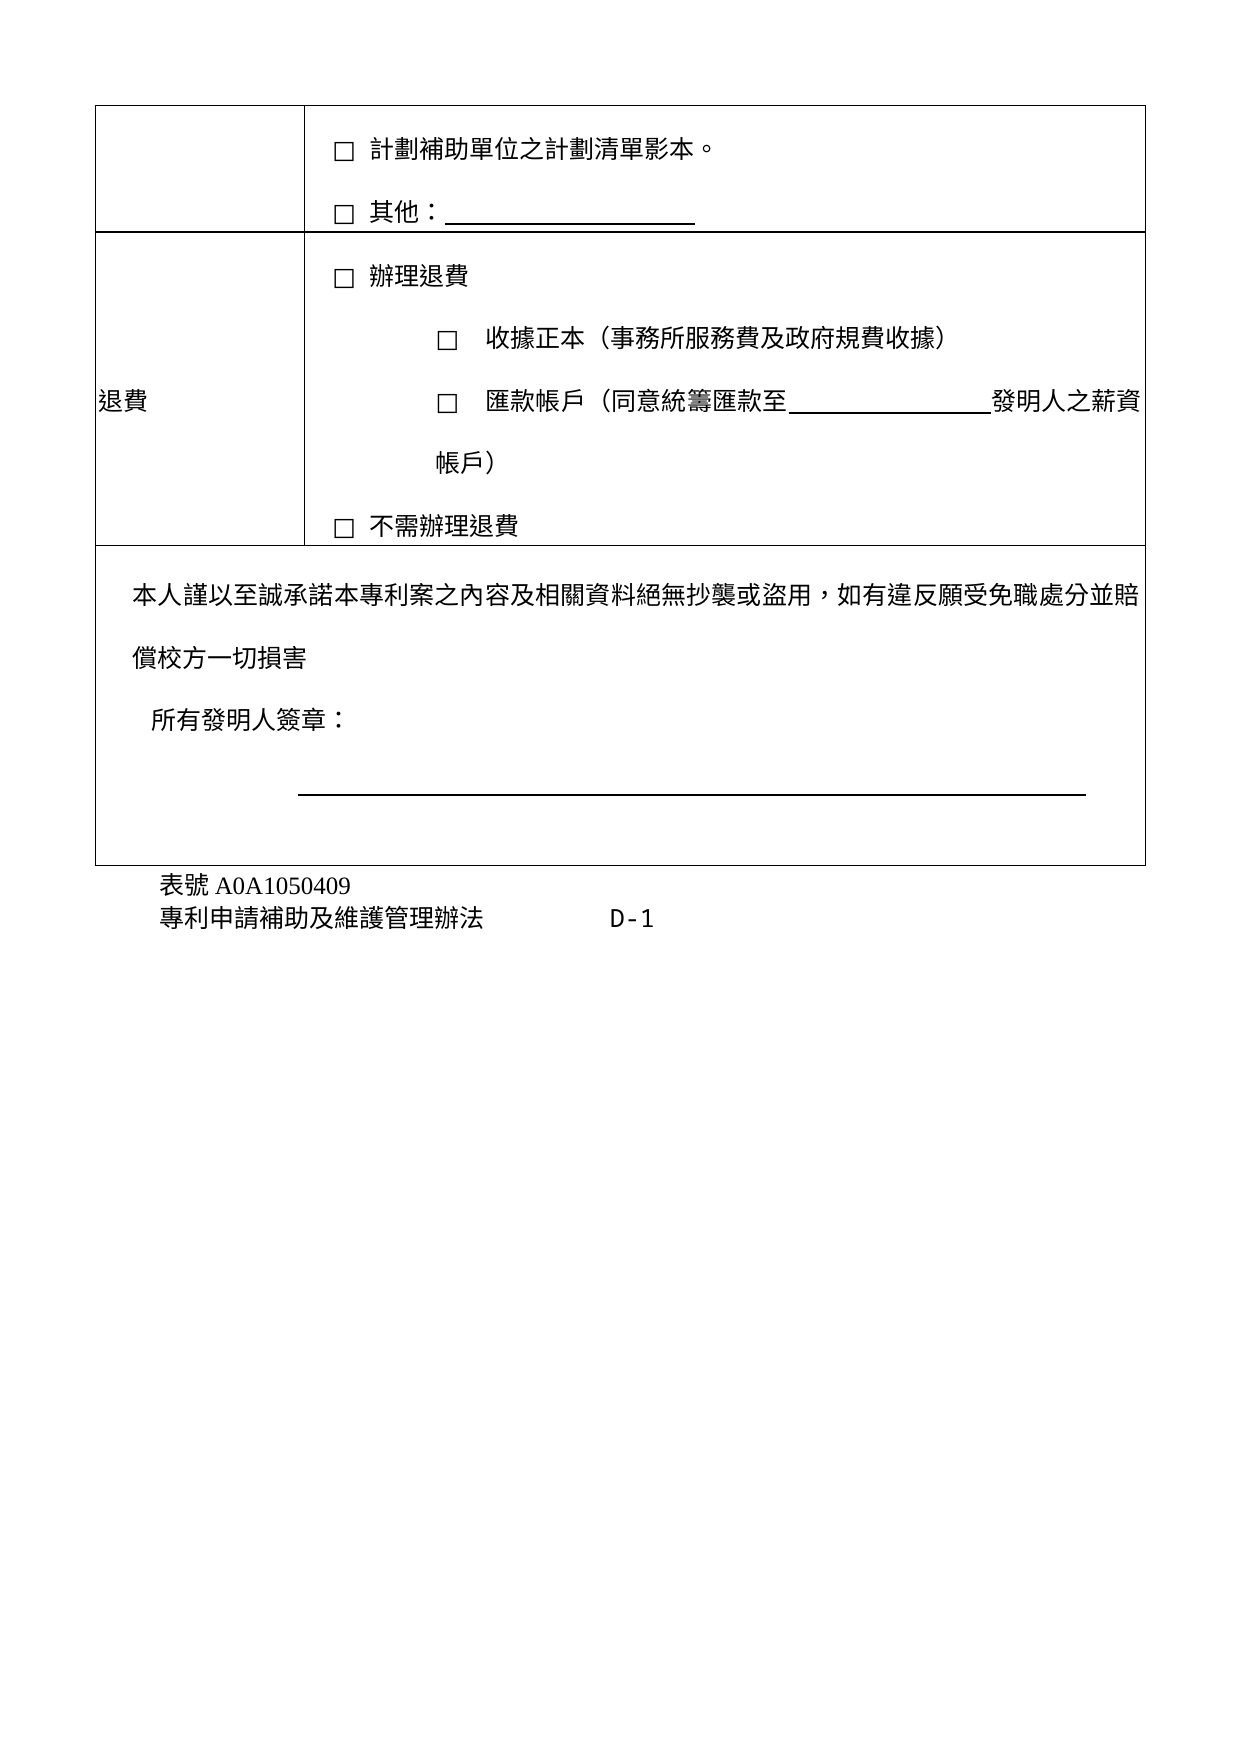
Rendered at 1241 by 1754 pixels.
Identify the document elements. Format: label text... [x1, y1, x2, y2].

table_cell 辦理退費 收據正本（事務所服務費及政府規費收據） 匯款帳戶（同意統籌匯款至 發明人之薪資帳戶） 不需辦理退費 [305, 233, 1145, 545]
text 專利申請補助及維護管理辦法 D-1 [159, 902, 1081, 933]
table_cell 退費 [96, 233, 304, 545]
text 表號A0A1050409 [159, 866, 1081, 902]
table_cell 本人謹以至誠承諾本專利案之內容及相關資料絕無抄襲或盜用，如有違反願受免職處分並賠償校方一切損害 所有發明人簽章： [96, 546, 1145, 865]
table_cell [96, 106, 304, 231]
table_cell 專利申請官方證明文件影本（不包含事務所之通知函） 專利公報。 專利證書正本。 計劃補助單位之計劃清單影本。 其他： [305, 106, 1145, 231]
